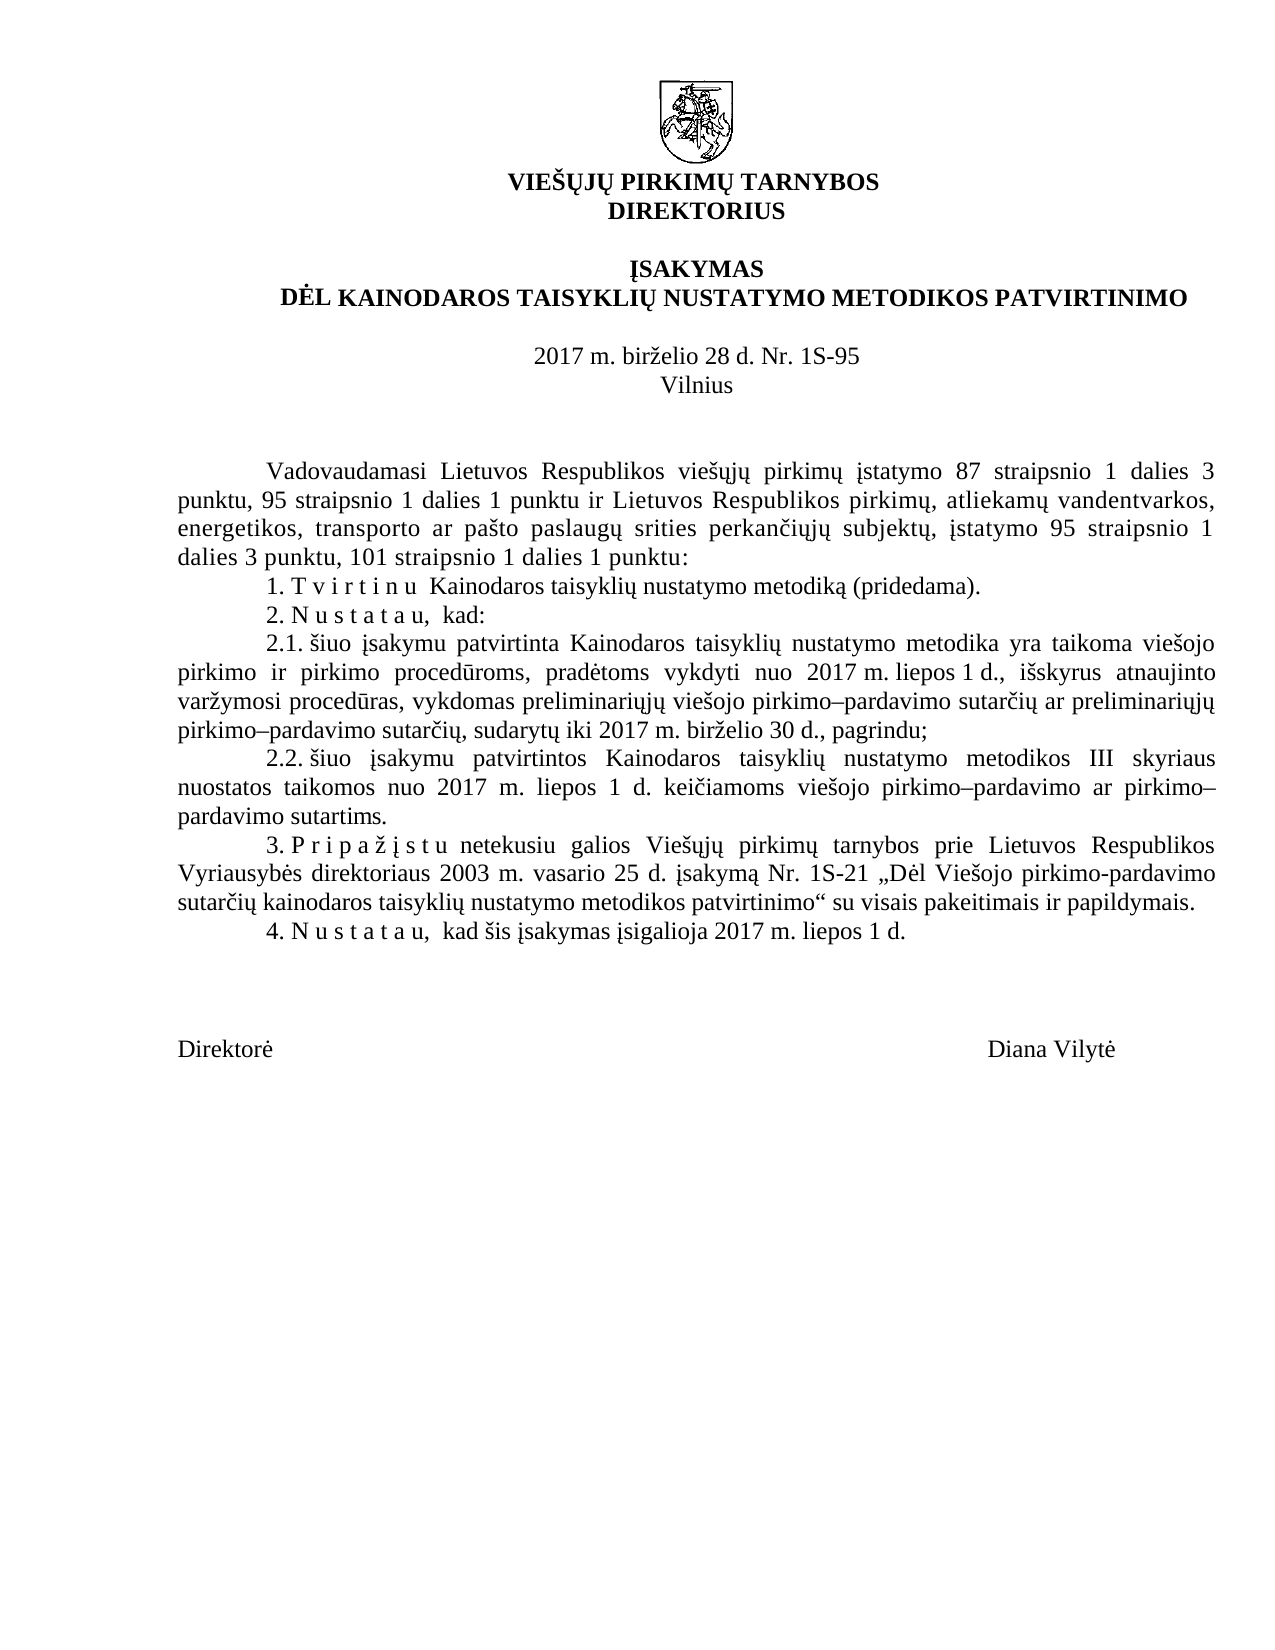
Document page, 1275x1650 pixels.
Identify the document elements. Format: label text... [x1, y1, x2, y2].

text 3. P r i p a ž į s t u netekusiu galios Viešųjų pirkimų tarnybos prie Lietuvos Respublikos Vyriausybės direktoriaus 2003 m. vasario 25 d. įsakymą Nr. 1S-21 „Dėl Viešojo pirkimo-pardavimo sutarčių kainodaros taisyklių nustatymo metodikos patvirtinimo“ su visais pakeitimais ir papildymais. [177, 830, 1216, 916]
text ĮSAKYMAS [177, 254, 1216, 282]
text 2.1. šiuo įsakymu patvirtinta Kainodaros taisyklių nustatymo metodika yra taikoma viešojo pirkimo ir pirkimo procedūroms, pradėtoms vykdyti nuo 2017 m. liepos 1 d., išskyrus atnaujinto varžymosi procedūras, vykdomas preliminariųjų viešojo pirkimo–pardavimo sutarčių ar preliminariųjų pirkimo–pardavimo sutarčių, sudarytų iki 2017 m. birželio 30 d., pagrindu; [177, 628, 1216, 743]
text VIEŠŲJŲ PIRKIMŲ TARNYBOS [177, 167, 1216, 196]
text 1. T v i r t i n u Kainodaros taisyklių nustatymo metodiką (pridedama). [177, 571, 1216, 600]
text Vilnius [177, 370, 1216, 398]
text 2. N u s t a t a u, kad: [177, 600, 1216, 628]
text Vadovaudamasi Lietuvos Respublikos viešųjų pirkimų įstatymo 87 straipsnio 1 dalies 3 punktu, 95 straipsnio 1 dalies 1 punktu ir Lietuvos Respublikos pirkimų, atliekamų vandentvarkos, energetikos, transporto ar pašto paslaugų srities perkančiųjų subjektų, įstatymo 95 straipsnio 1 dalies 3 punktu, 101 straipsnio 1 dalies 1 punktu: [177, 456, 1216, 571]
text DIREKTORIUS [177, 196, 1216, 225]
text 4. N u s t a t a u, kad šis įsakymas įsigalioja 2017 m. liepos 1 d. [177, 916, 1216, 945]
text DĖL KAINODAROS TAISYKLIŲ NUSTATYMO METODIKOS PATVIRTINIMO [177, 282, 1216, 312]
text Direktorė Diana Vilytė [177, 1033, 1216, 1063]
text 2.2. šiuo įsakymu patvirtintos Kainodaros taisyklių nustatymo metodikos III skyriaus nuostatos taikomos nuo 2017 m. liepos 1 d. keičiamoms viešojo pirkimo–pardavimo ar pirkimo–pardavimo sutartims. [177, 743, 1216, 830]
text 2017 m. birželio 28 d. Nr. 1S-95 [177, 341, 1216, 370]
